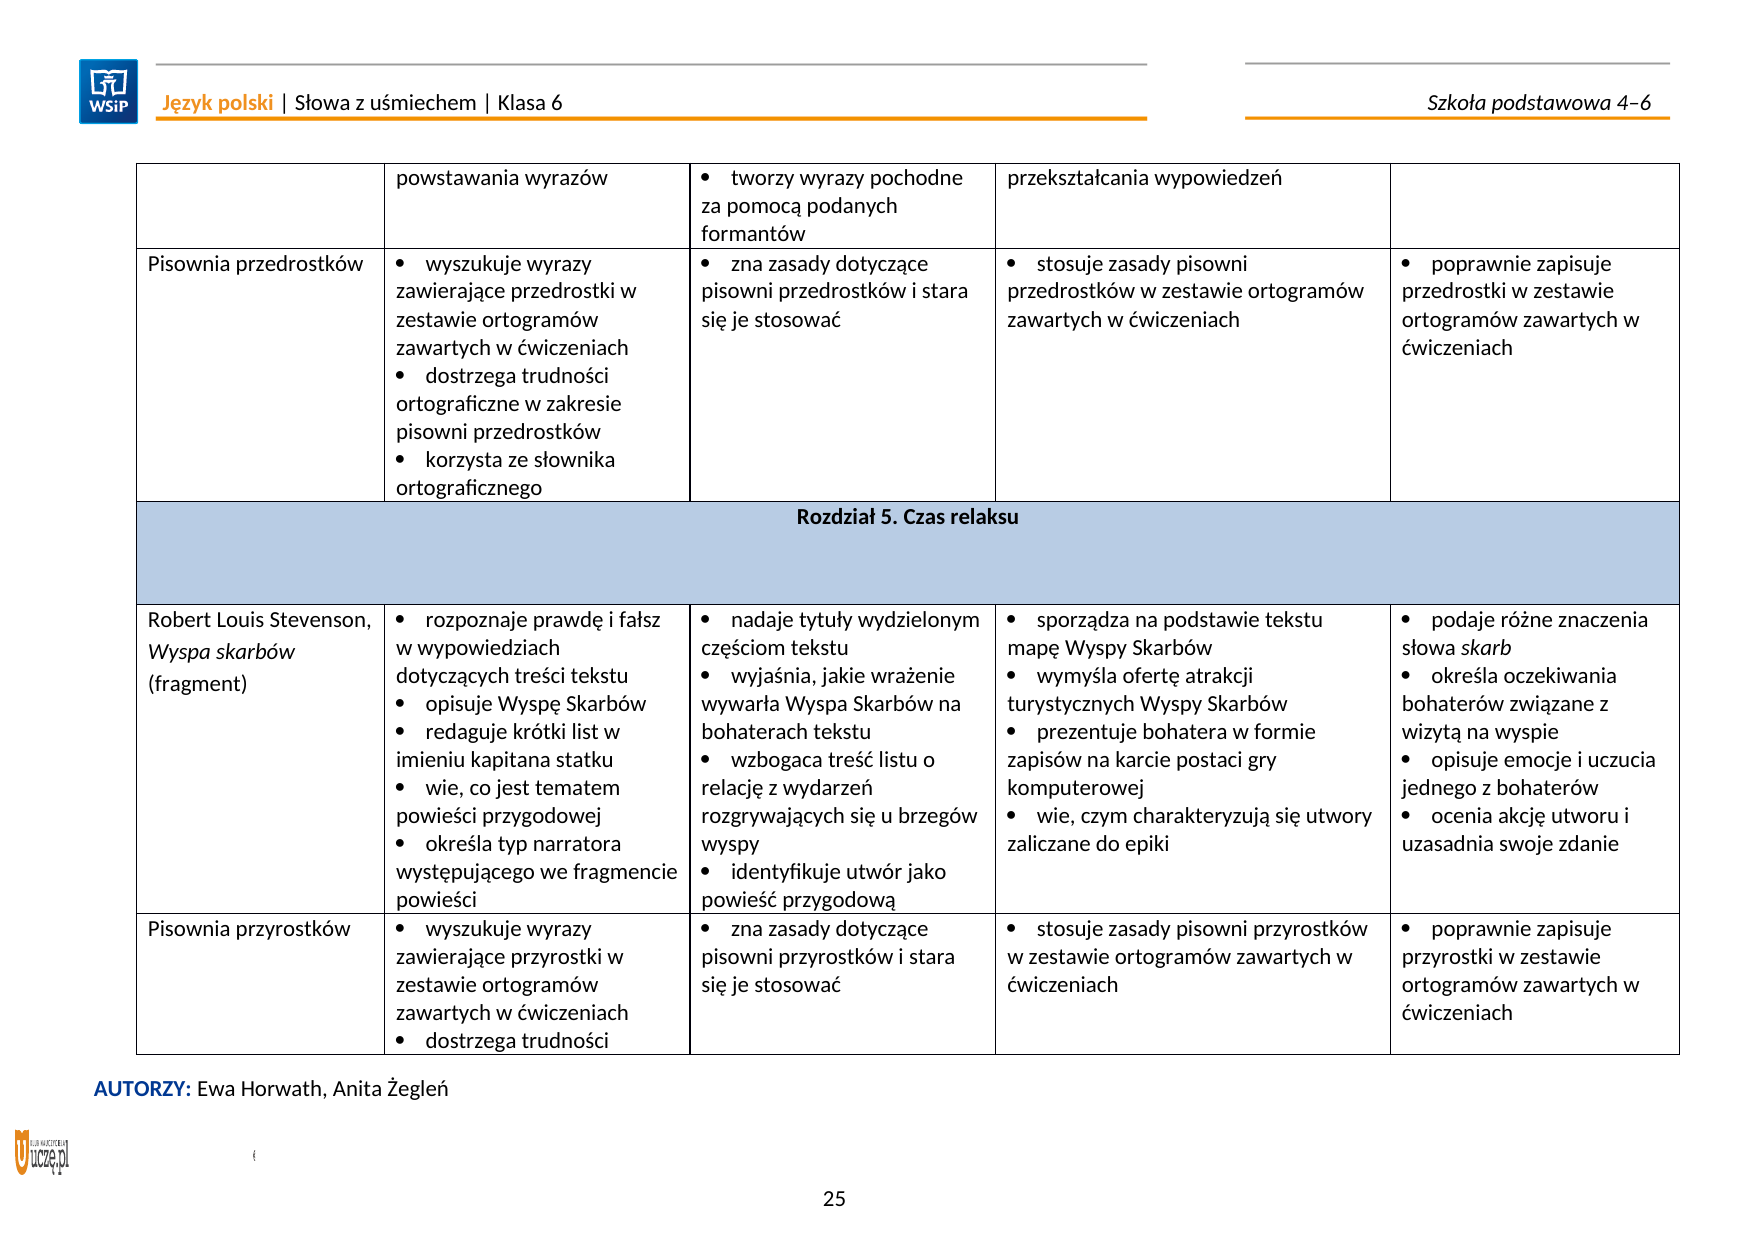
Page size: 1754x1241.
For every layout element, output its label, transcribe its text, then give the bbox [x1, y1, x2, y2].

table_cell zna zasady dotyczące pisowni przyrostków i stara się je stosować [691, 914, 995, 1054]
table_cell rozpoznaje prawdę i fałsz w wypowiedziach dotyczących treści tekstu opisuje Wyspę Skarbów redaguje krótki list w imieniu kapitana statku wie, co jest tematem powieści przygodowej określa typ narratora występującego we fragmencie powieści [385, 605, 689, 913]
table_cell przekształcania wypowiedzeń [996, 164, 1390, 248]
table_cell wyszukuje wyrazy zawierające przedrostki w zestawie ortogramów zawartych w ćwiczeniach dostrzega trudności ortograficzne w zakresie pisowni przedrostków korzysta ze słownika ortograficznego [385, 249, 689, 501]
table_cell wie, że różne formy gramatyczne tego samego słowa nie są wyrazami pokrewnymi tworzy rodziny wyrazów tworzy wyrazy pochodne za pomocą podanych formantów [691, 164, 995, 248]
table_cell wyszukuje wyrazy zawierające przyrostki w zestawie ortogramów zawartych w ćwiczeniach dostrzega trudności [385, 914, 689, 1054]
table_cell zna zasady dotyczące pisowni przedrostków i stara się je stosować [691, 249, 995, 501]
table_cell stosuje zasady pisowni przyrostków w zestawie ortogramów zawartych w ćwiczeniach [996, 914, 1390, 1054]
table_cell [1391, 164, 1679, 248]
table_cell stosuje zasady pisowni przedrostków w zestawie ortogramów zawartych w ćwiczeniach [996, 249, 1390, 501]
table_cell poprawnie zapisuje przedrostki w zestawie ortogramów zawartych w ćwiczeniach [1391, 249, 1679, 501]
table_cell powstawania wyrazów [385, 164, 689, 248]
table_cell sporządza na podstawie tekstu mapę Wyspy Skarbów wymyśla ofertę atrakcji turystycznych Wyspy Skarbów prezentuje bohatera w formie zapisów na karcie postaci gry komputerowej wie, czym charakteryzują się utwory zaliczane do epiki [996, 605, 1390, 913]
table_cell podaje różne znaczenia słowa skarb określa oczekiwania bohaterów związane z wizytą na wyspie opisuje emocje i uczucia jednego z bohaterów ocenia akcję utworu i uzasadnia swoje zdanie [1391, 605, 1679, 913]
table_cell [137, 164, 384, 248]
table_cell Pisownia przyrostków [137, 914, 384, 1054]
table_cell Robert Louis Stevenson, Wyspa skarbów (fragment) [137, 605, 384, 913]
table_cell Pisownia przedrostków [137, 249, 384, 501]
table_cell nadaje tytuły wydzielonym częściom tekstu wyjaśnia, jakie wrażenie wywarła Wyspa Skarbów na bohaterach tekstu wzbogaca treść listu o relację z wydarzeń rozgrywających się u brzegów wyspy identyfikuje utwór jako powieść przygodową [691, 605, 995, 913]
table_cell Rozdział 5. Czas relaksu [137, 502, 1679, 604]
table_cell poprawnie zapisuje przyrostki w zestawie ortogramów zawartych w ćwiczeniach [1391, 914, 1679, 1054]
picture [0, 6, 1671, 145]
